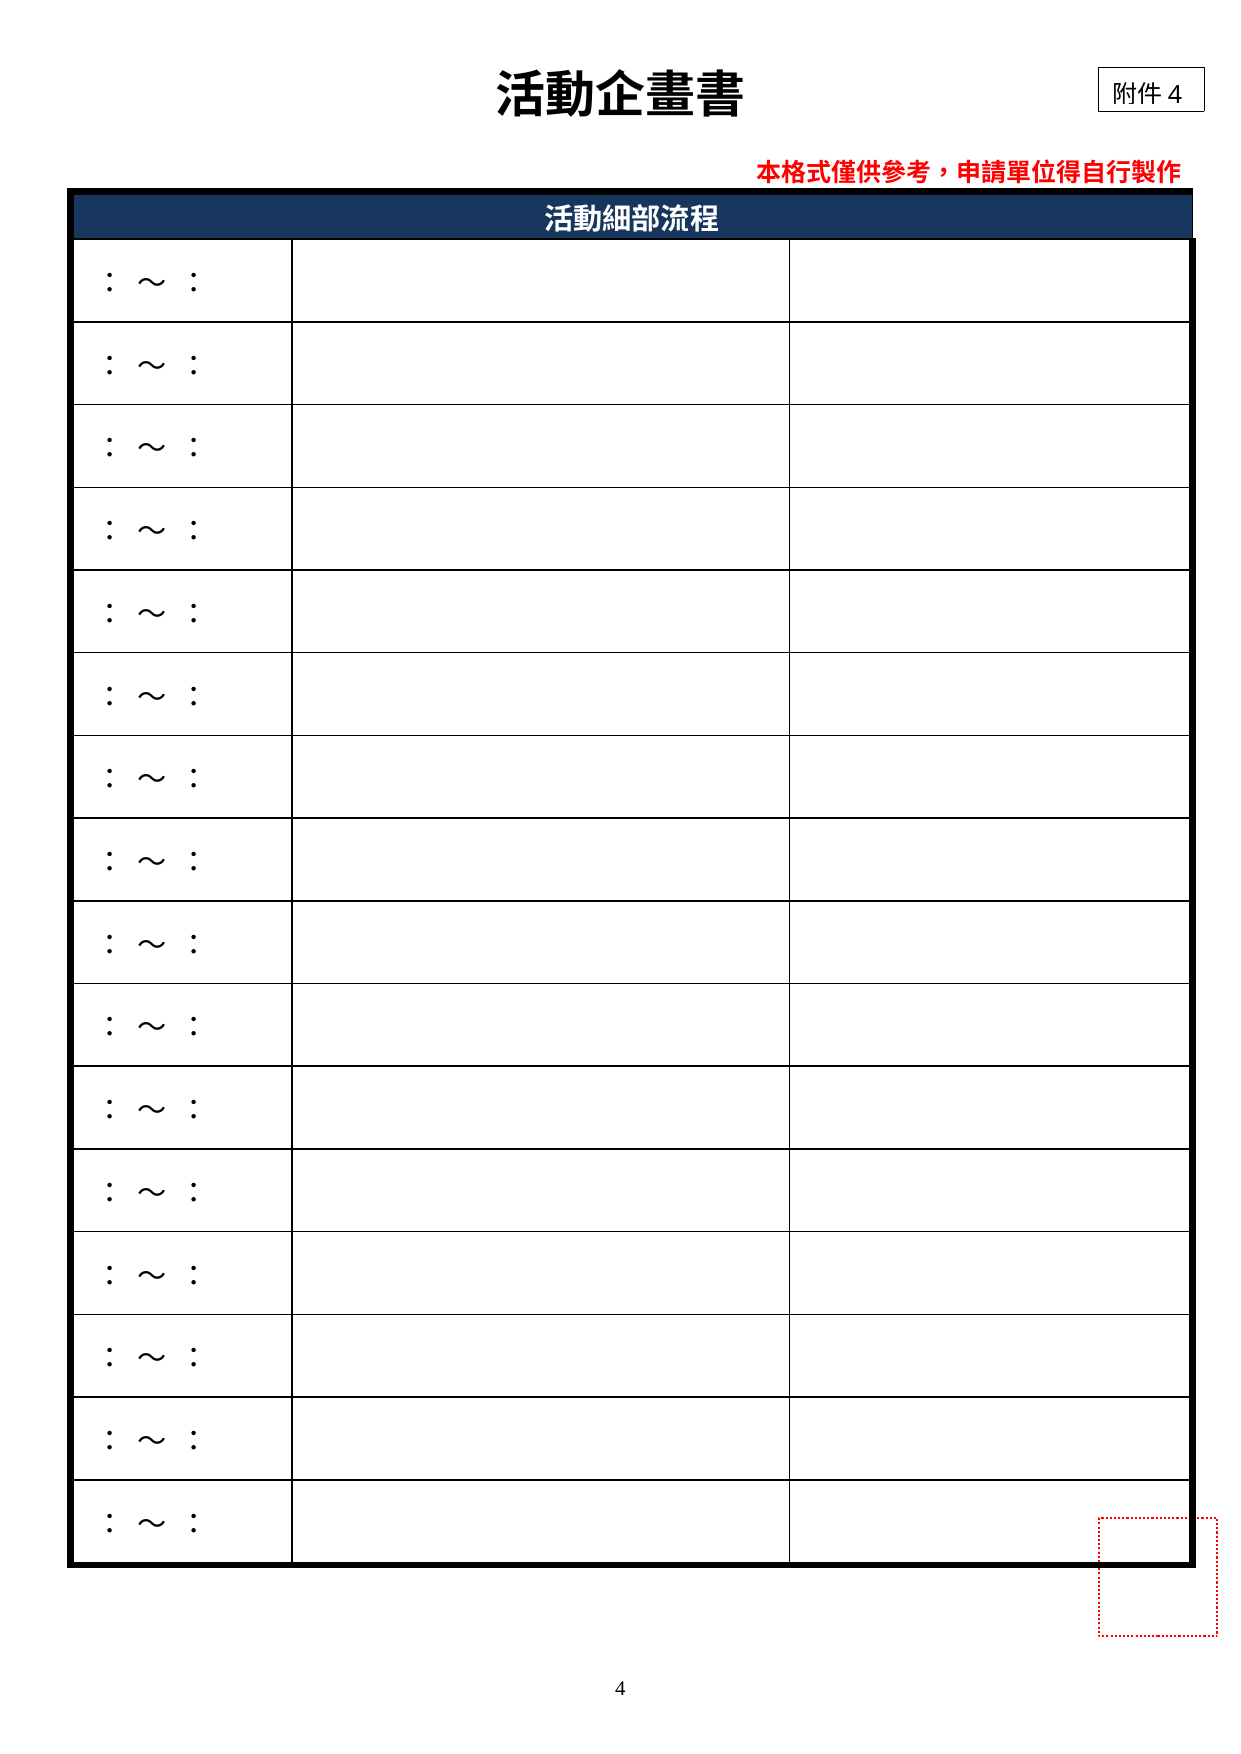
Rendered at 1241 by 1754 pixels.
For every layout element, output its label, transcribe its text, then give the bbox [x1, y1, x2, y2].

table_cell [293, 1232, 789, 1313]
table_cell [293, 571, 789, 652]
table_cell [790, 571, 1189, 652]
table_cell ： ～ ： [74, 1481, 291, 1562]
table_cell [293, 736, 789, 817]
table_cell ： ～ ： [74, 323, 291, 404]
table_cell [293, 1150, 789, 1231]
table_cell [790, 240, 1189, 321]
table_cell ： ～ ： [74, 1067, 291, 1148]
table_cell [293, 1398, 789, 1479]
table_cell [293, 323, 789, 404]
table_cell ： ～ ： [74, 571, 291, 652]
table_cell ： ～ ： [74, 736, 291, 817]
table_cell ： ～ ： [74, 1150, 291, 1231]
table_cell ： ～ ： [74, 488, 291, 569]
table_cell [293, 1067, 789, 1148]
table_cell [293, 240, 789, 321]
table_cell ： ～ ： [74, 653, 291, 734]
table_cell [790, 736, 1189, 817]
table_cell ： ～ ： [74, 984, 291, 1065]
table_cell [790, 405, 1189, 486]
table_cell ： ～ ： [74, 902, 291, 983]
table_cell [790, 984, 1189, 1065]
table_cell [790, 653, 1189, 734]
table_cell [790, 1232, 1189, 1313]
table_cell ： ～ ： [74, 405, 291, 486]
table_cell [293, 488, 789, 569]
table_cell ： ～ ： [74, 1398, 291, 1479]
table_cell [790, 1150, 1189, 1231]
table_cell [790, 1315, 1189, 1396]
table_header 活動細部流程 [74, 195, 1192, 238]
table_cell [790, 1067, 1189, 1148]
table_cell [790, 1398, 1189, 1479]
table_cell [790, 902, 1189, 983]
table_cell [790, 488, 1189, 569]
table_cell [790, 323, 1189, 404]
table_cell ： ～ ： [74, 1315, 291, 1396]
table_cell ： ～ ： [74, 819, 291, 900]
table_cell [293, 902, 789, 983]
table_cell [293, 653, 789, 734]
table_cell [293, 984, 789, 1065]
table_cell [293, 1315, 789, 1396]
table_cell [293, 819, 789, 900]
table_cell [293, 405, 789, 486]
table_cell ： ～ ： [74, 240, 291, 321]
table_cell ： ～ ： [74, 1232, 291, 1313]
table_cell [293, 1481, 789, 1562]
table_cell [790, 819, 1189, 900]
table_cell [790, 1481, 1189, 1562]
